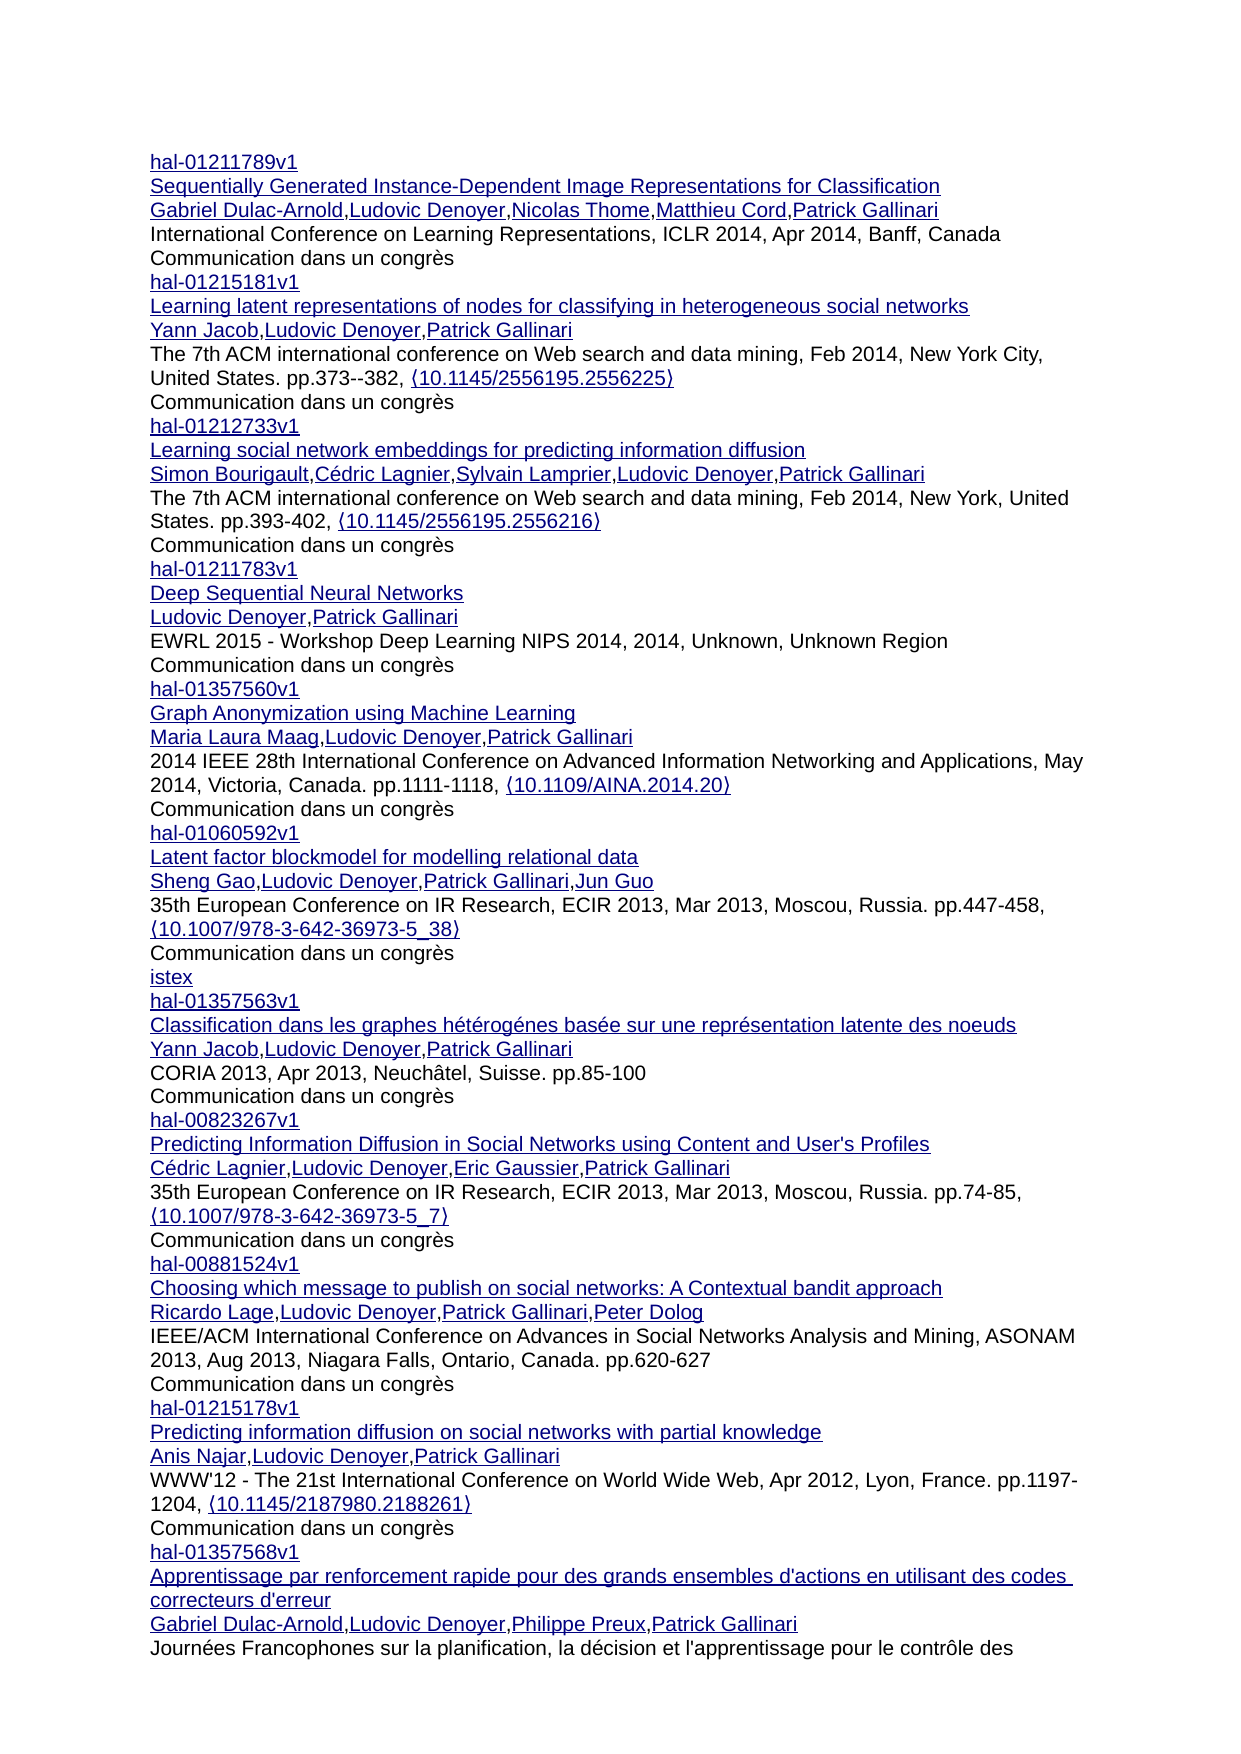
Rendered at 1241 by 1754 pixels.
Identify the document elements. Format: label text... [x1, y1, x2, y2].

table_cell Classification dans les graphes hétérogénes basée sur une représentation latente des noeuds Yann Jacob,Ludovic Denoyer,Patrick Gallinari CORIA 2013, Apr 2013, Neuchâtel, Suisse. pp.85-100 Communication dans un congrès hal-00823267v1 [150, 1013, 1090, 1132]
table_cell Latent factor blockmodel for modelling relational data Sheng Gao,Ludovic Denoyer,Patrick Gallinari,Jun Guo 35th European Conference on IR Research, ECIR 2013, Mar 2013, Moscou, Russia. pp.447-458, ⟨10.1007/978-3-642-36973-5_38⟩ Communication dans un congrès istex hal-01357563v1 [150, 845, 1090, 1012]
table_cell Sequentially Generated Instance-Dependent Image Representations for Classification Gabriel Dulac-Arnold,Ludovic Denoyer,Nicolas Thome,Matthieu Cord,Patrick Gallinari International Conference on Learning Representations, ICLR 2014, Apr 2014, Banff, Canada Communication dans un congrès hal-01215181v1 [150, 174, 1090, 294]
table_cell Learning social network embeddings for predicting information diffusion Simon Bourigault,Cédric Lagnier,Sylvain Lamprier,Ludovic Denoyer,Patrick Gallinari The 7th ACM international conference on Web search and data mining, Feb 2014, New York, United States. pp.393-402, ⟨10.1145/2556195.2556216⟩ Communication dans un congrès hal-01211783v1 [150, 438, 1090, 581]
table_cell Deep Sequential Neural Networks Ludovic Denoyer,Patrick Gallinari EWRL 2015 - Workshop Deep Learning NIPS 2014, 2014, Unknown, Unknown Region Communication dans un congrès hal-01357560v1 [150, 581, 1090, 701]
table_cell Learning latent representations of nodes for classifying in heterogeneous social networks Yann Jacob,Ludovic Denoyer,Patrick Gallinari The 7th ACM international conference on Web search and data mining, Feb 2014, New York City, United States. pp.373--382, ⟨10.1145/2556195.2556225⟩ Communication dans un congrès hal-01212733v1 [150, 294, 1090, 437]
table_cell Predicting information diffusion on social networks with partial knowledge Anis Najar,Ludovic Denoyer,Patrick Gallinari WWW'12 - The 21st International Conference on World Wide Web, Apr 2012, Lyon, France. pp.1197-1204, ⟨10.1145/2187980.2188261⟩ Communication dans un congrès hal-01357568v1 [150, 1420, 1090, 1563]
table_cell Predicting Information Diffusion in Social Networks using Content and User's Profiles Cédric Lagnier,Ludovic Denoyer,Eric Gaussier,Patrick Gallinari 35th European Conference on IR Research, ECIR 2013, Mar 2013, Moscou, Russia. pp.74-85, ⟨10.1007/978-3-642-36973-5_7⟩ Communication dans un congrès hal-00881524v1 [150, 1132, 1090, 1276]
table_cell hal-01211789v1 [150, 150, 1090, 174]
table_cell Graph Anonymization using Machine Learning Maria Laura Maag,Ludovic Denoyer,Patrick Gallinari 2014 IEEE 28th International Conference on Advanced Information Networking and Applications, May 2014, Victoria, Canada. pp.1111-1118, ⟨10.1109/AINA.2014.20⟩ Communication dans un congrès hal-01060592v1 [150, 701, 1090, 845]
table_cell Apprentissage par renforcement rapide pour des grands ensembles d'actions en utilisant des codes correcteurs d'erreur Gabriel Dulac-Arnold,Ludovic Denoyer,Philippe Preux,Patrick Gallinari Journées Francophones sur la planification, la décision et l'apprentissage pour le contrôle des [150, 1564, 1090, 1659]
table_cell Choosing which message to publish on social networks: A Contextual bandit approach Ricardo Lage,Ludovic Denoyer,Patrick Gallinari,Peter Dolog IEEE/ACM International Conference on Advances in Social Networks Analysis and Mining, ASONAM 2013, Aug 2013, Niagara Falls, Ontario, Canada. pp.620-627 Communication dans un congrès hal-01215178v1 [150, 1276, 1090, 1420]
